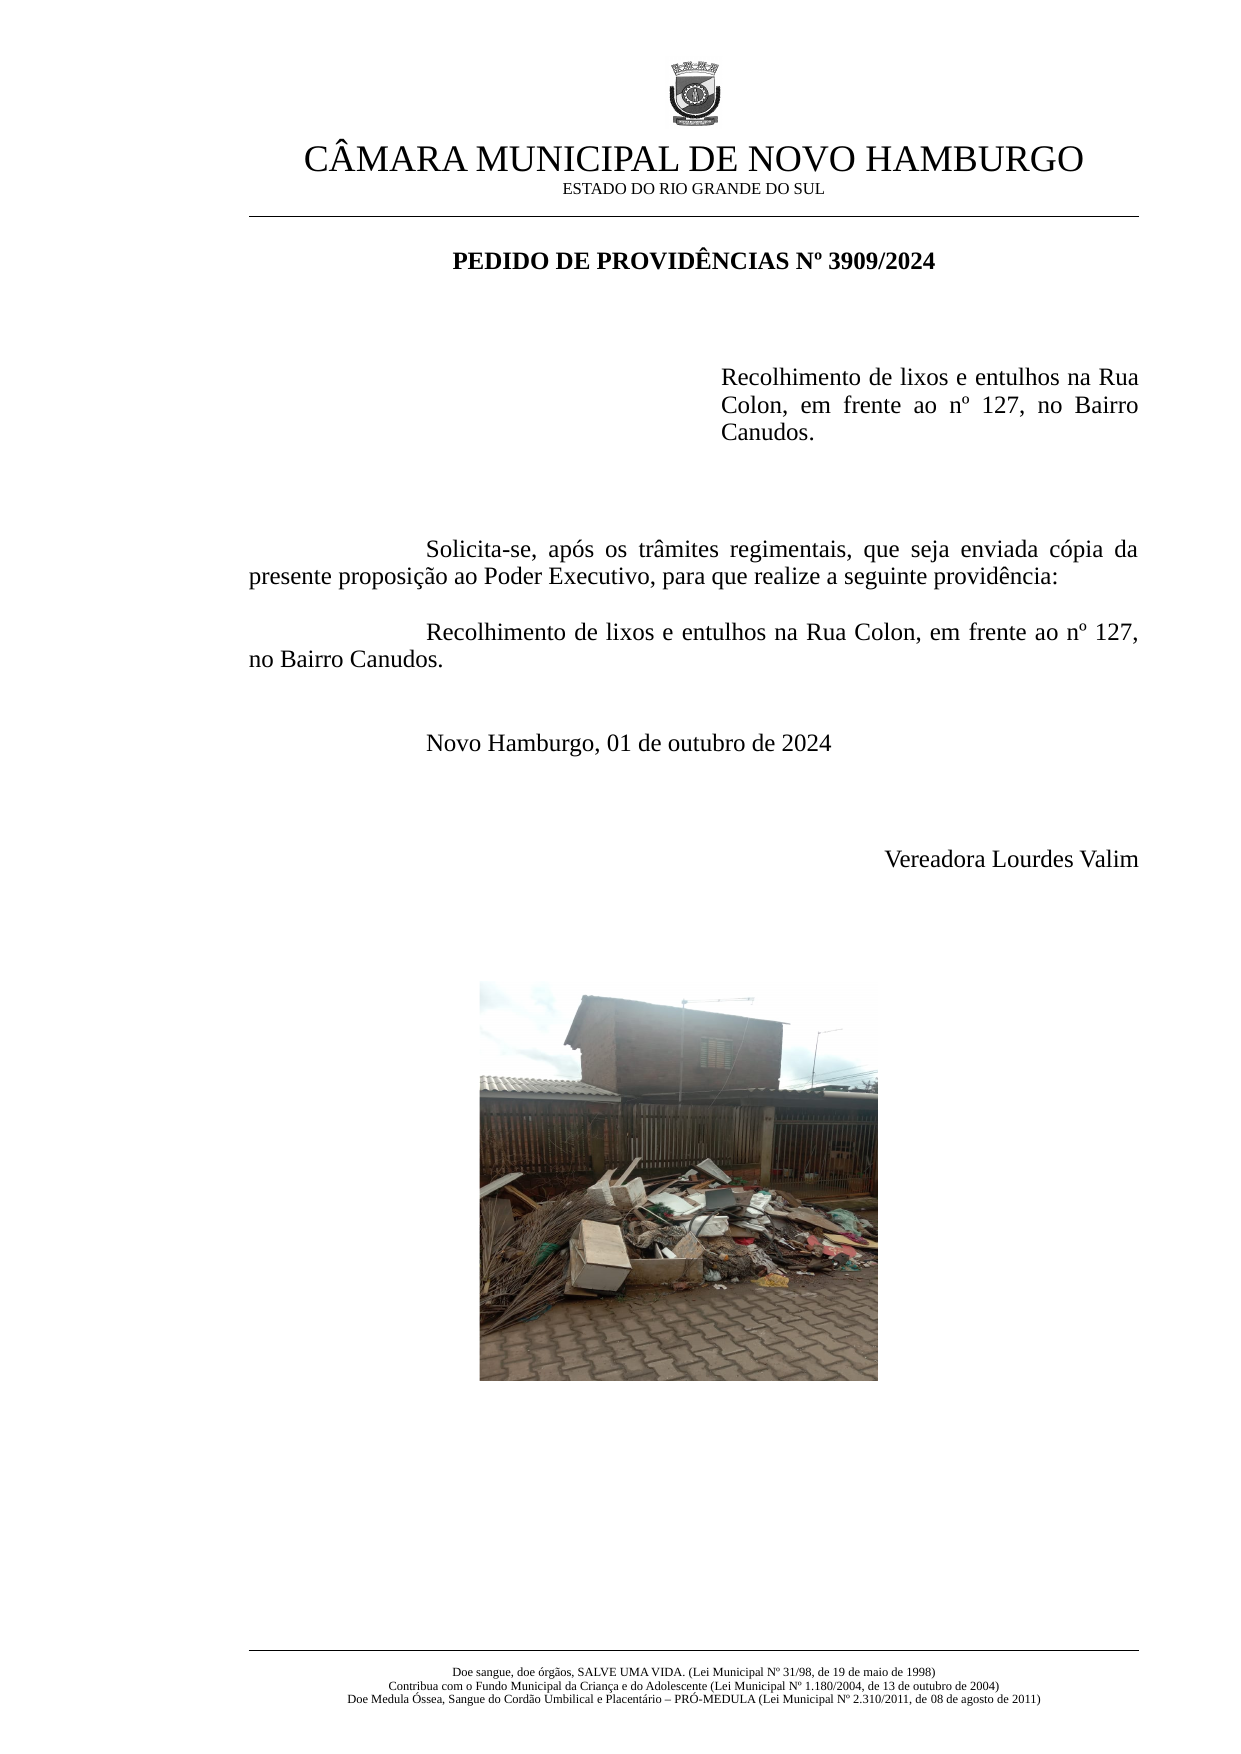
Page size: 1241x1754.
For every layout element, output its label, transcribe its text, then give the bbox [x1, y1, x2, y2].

text Vereadora Lourdes Valim [248, 845, 1139, 873]
picture [479, 981, 878, 1381]
text Solicita-se, após os trâmites regimentais, que seja enviada cópia da presente proposição ao Poder Executivo, para que realize a seguinte providência: [248, 535, 1139, 590]
text Recolhimento de lixos e entulhos na Rua Colon, em frente ao nº 127, no Bairro Canudos. [248, 618, 1139, 673]
text PEDIDO DE PROVIDÊNCIAS Nº 3909/2024 [248, 247, 1139, 274]
list Recolhimento de lixos e entulhos na Rua Colon, em frente ao nº 127, no Bairro Canudos. [685, 363, 1139, 446]
text Novo Hamburgo, 01 de outubro de 2024 [248, 729, 1139, 756]
